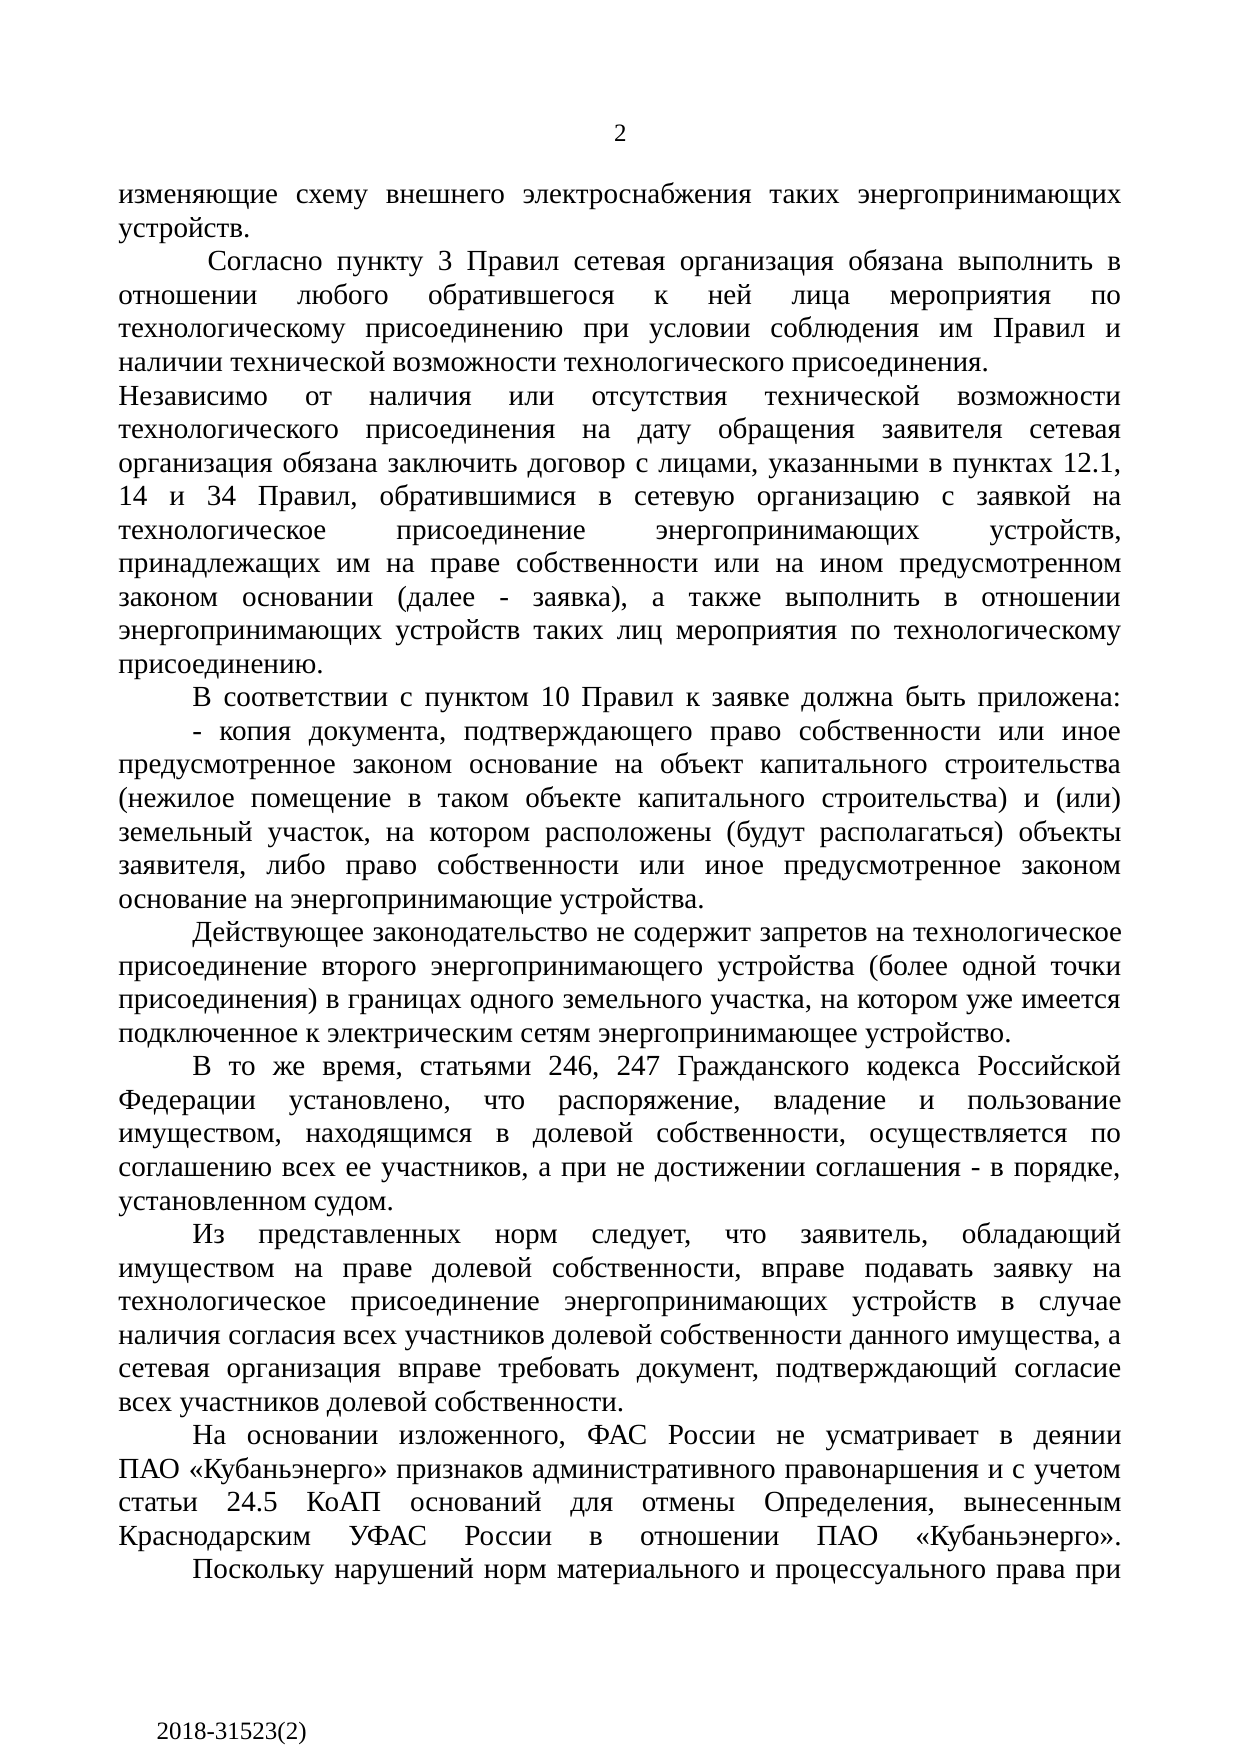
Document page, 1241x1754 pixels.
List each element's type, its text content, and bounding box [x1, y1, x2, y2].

text изменяющие схему внешнего электроснабжения таких энергопринимающих устройств. [118, 176, 1122, 243]
text Согласно пункту 3 Правил сетевая организация обязана выполнить в отношении любого обратившегося к ней лица мероприятия по технологическому присоединению при условии соблюдения им Правил и наличии технической возможности технологического присоединения. [118, 243, 1122, 378]
text Независимо от наличия или отсутствия технической возможности технологического присоединения на дату обращения заявителя сетевая организация обязана заключить договор с лицами, указанными в пунктах 12.1, 14 и 34 Правил, обратившимися в сетевую организацию с заявкой на технологическое присоединение энергопринимающих устройств, принадлежащих им на праве собственности или на ином предусмотренном законом основании (далее - заявка), а также выполнить в отношении энергопринимающих устройств таких лиц мероприятия по технологическому присоединению. В соответствии с пунктом 10 Правил к заявке должна быть приложена: - копия документа, подтверждающего право собственности или иное предусмотренное законом основание на объект капитального строительства (нежилое помещение в таком объекте капитального строительства) и (или) земельный участок, на котором расположены (будут располагаться) объекты заявителя, либо право собственности или иное предусмотренное законом основание на энергопринимающие устройства. Действующее законодательство не содержит запретов на технологическое присоединение второго энергопринимающего устройства (более одной точки присоединения) в границах одного земельного участка, на котором уже имеется подключенное к электрическим сетям энергопринимающее устройство. В то же время, статьями 246, 247 Гражданского кодекса Российской Федерации установлено, что распоряжение, владение и пользование имуществом, находящимся в долевой собственности, осуществляется по соглашению всех ее участников, а при не достижении соглашения - в порядке, установленном судом. Из представленных норм следует, что заявитель, обладающий имуществом на праве долевой собственности, вправе подавать заявку на технологическое присоединение энергопринимающих устройств в случае наличия согласия всех участников долевой собственности данного имущества, а сетевая организация вправе требовать документ, подтверждающий согласие всех участников долевой собственности. На основании изложенного, ФАС России не усматривает в деянии ПАО «Кубаньэнерго» признаков административного правонаршения и с учетом статьи 24.5 КоАП оснований для отмены Определения, вынесенным Краснодарским УФАС России в отношении ПАО «Кубаньэнерго». Поскольку нарушений норм материального и процессуального права при [118, 378, 1122, 1585]
